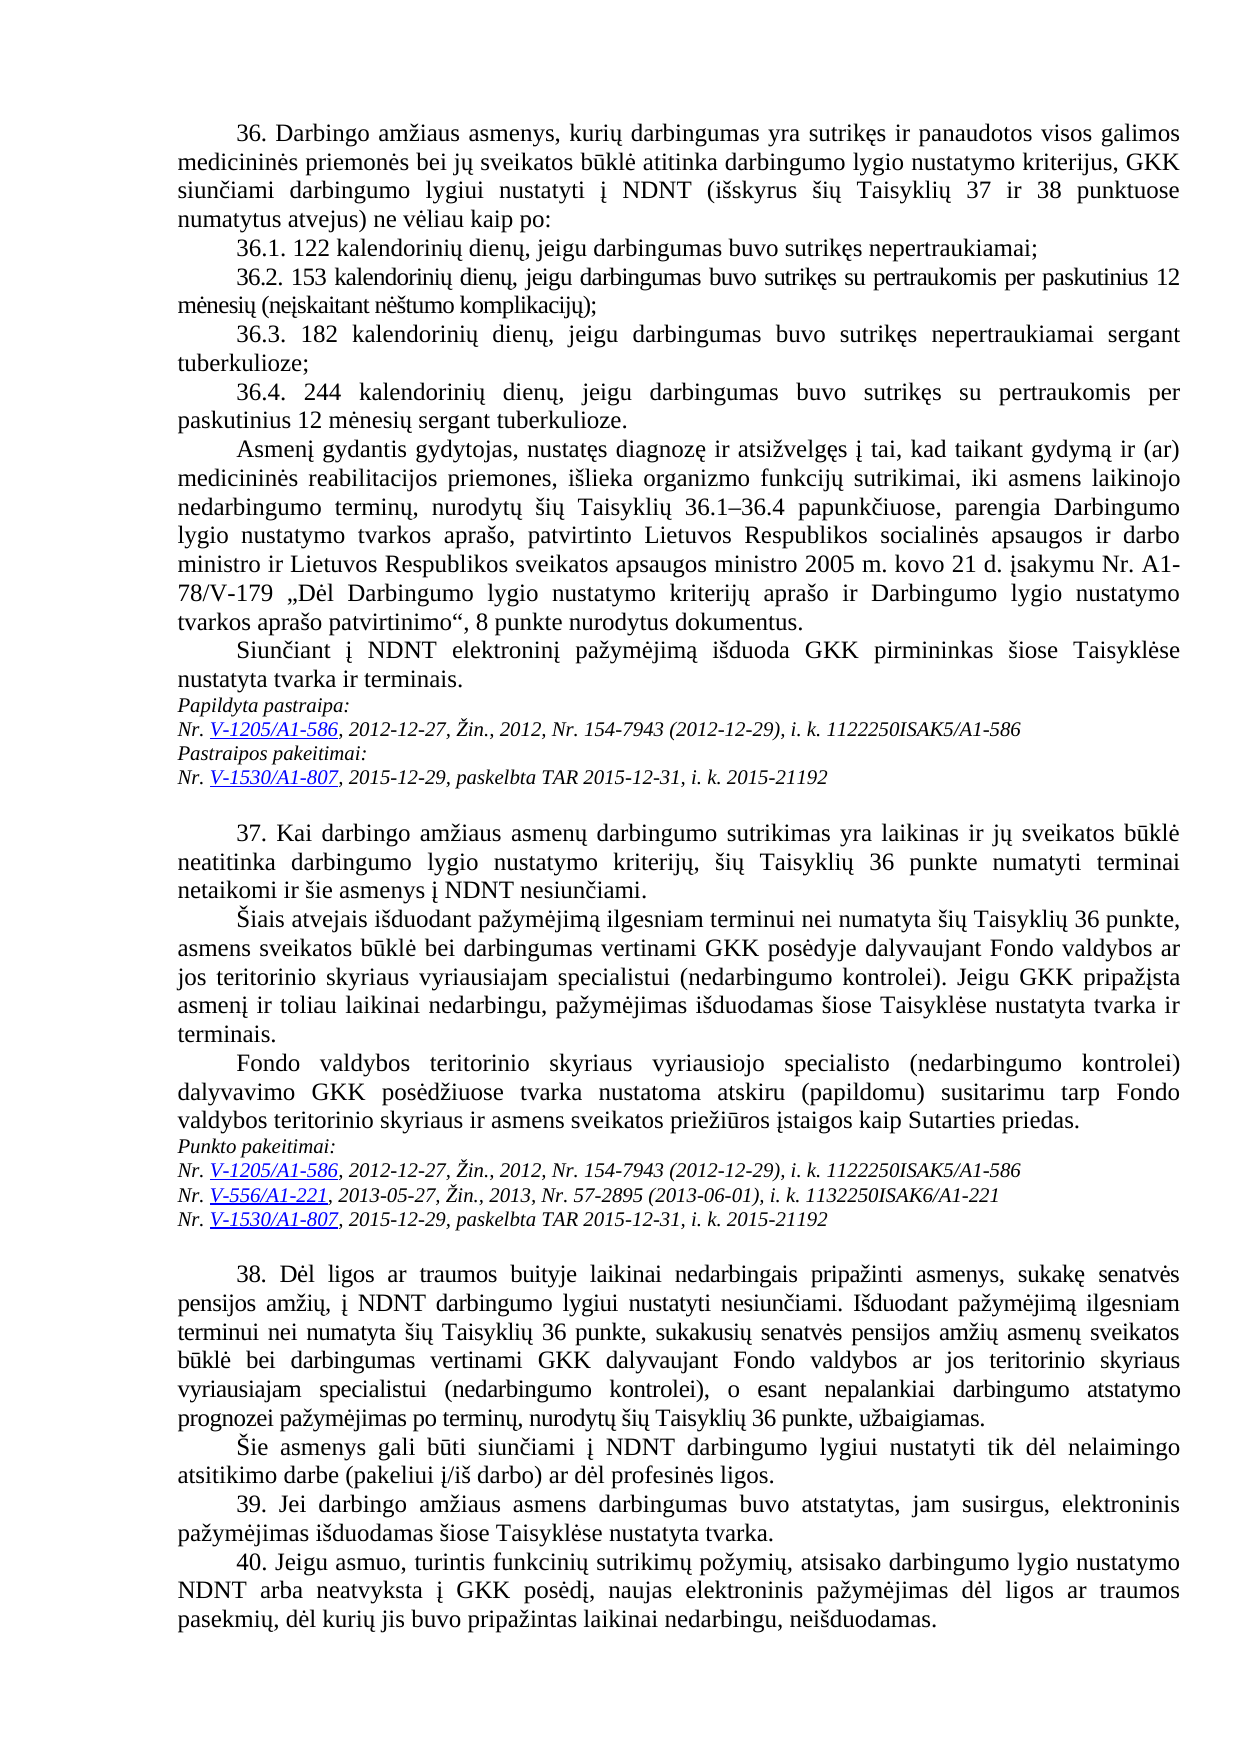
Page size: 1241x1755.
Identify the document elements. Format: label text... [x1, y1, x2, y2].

text 36.4. 244 kalendorinių dienų, jeigu darbingumas buvo sutrikęs su pertraukomis per paskutinius 12 mėnesių sergant tuberkulioze. [177, 377, 1181, 434]
text 36.1. 122 kalendorinių dienų, jeigu darbingumas buvo sutrikęs nepertraukiamai; [177, 233, 1181, 262]
text Siunčiant į NDNT elektroninį pažymėjimą išduoda GKK pirmininkas šiose Taisyklėse nustatyta tvarka ir terminais. [177, 636, 1181, 693]
text Pastraipos pakeitimai: [177, 741, 1181, 765]
text Nr. V-1205/A1-586, 2012-12-27, Žin., 2012, Nr. 154-7943 (2012-12-29), i. k. 1122250ISAK5/A1-586 [177, 1158, 1181, 1182]
text Nr. V-1205/A1-586, 2012-12-27, Žin., 2012, Nr. 154-7943 (2012-12-29), i. k. 1122250ISAK5/A1-586 [177, 717, 1181, 741]
text 37. Kai darbingo amžiaus asmenų darbingumo sutrikimas yra laikinas ir jų sveikatos būklė neatitinka darbingumo lygio nustatymo kriterijų, šių Taisyklių 36 punkte numatyti terminai netaikomi ir šie asmenys į NDNT nesiunčiami. [177, 818, 1181, 904]
text 36. Darbingo amžiaus asmenys, kurių darbingumas yra sutrikęs ir panaudotos visos galimos medicininės priemonės bei jų sveikatos būklė atitinka darbingumo lygio nustatymo kriterijus, GKK siunčiami darbingumo lygiui nustatyti į NDNT (išskyrus šių Taisyklių 37 ir 38 punktuose numatytus atvejus) ne vėliau kaip po: [177, 118, 1181, 233]
text 39. Jei darbingo amžiaus asmens darbingumas buvo atstatytas, jam susirgus, elektroninis pažymėjimas išduodamas šiose Taisyklėse nustatyta tvarka. [177, 1489, 1181, 1547]
text Nr. V-1530/A1-807, 2015-12-29, paskelbta TAR 2015-12-31, i. k. 2015-21192 [177, 765, 1181, 789]
text 36.3. 182 kalendorinių dienų, jeigu darbingumas buvo sutrikęs nepertraukiamai sergant tuberkulioze; [177, 319, 1181, 377]
text Nr. V-1530/A1-807, 2015-12-29, paskelbta TAR 2015-12-31, i. k. 2015-21192 [177, 1207, 1181, 1231]
text Papildyta pastraipa: [177, 693, 1181, 717]
text Nr. V-556/A1-221, 2013-05-27, Žin., 2013, Nr. 57-2895 (2013-06-01), i. k. 1132250ISAK6/A1-221 [177, 1182, 1181, 1207]
text Šiais atvejais išduodant pažymėjimą ilgesniam terminui nei numatyta šių Taisyklių 36 punkte, asmens sveikatos būklė bei darbingumas vertinami GKK posėdyje dalyvaujant Fondo valdybos ar jos teritorinio skyriaus vyriausiajam specialistui (nedarbingumo kontrolei). Jeigu GKK pripažįsta asmenį ir toliau laikinai nedarbingu, pažymėjimas išduodamas šiose Taisyklėse nustatyta tvarka ir terminais. [177, 904, 1181, 1048]
text 40. Jeigu asmuo, turintis funkcinių sutrikimų požymių, atsisako darbingumo lygio nustatymo NDNT arba neatvyksta į GKK posėdį, naujas elektroninis pažymėjimas dėl ligos ar traumos pasekmių, dėl kurių jis buvo pripažintas laikinai nedarbingu, neišduodamas. [177, 1547, 1181, 1633]
text 36.2. 153 kalendorinių dienų, jeigu darbingumas buvo sutrikęs su pertraukomis per paskutinius 12 mėnesių (neįskaitant nėštumo komplikacijų); [177, 262, 1181, 319]
text Fondo valdybos teritorinio skyriaus vyriausiojo specialisto (nedarbingumo kontrolei) dalyvavimo GKK posėdžiuose tvarka nustatoma atskiru (papildomu) susitarimu tarp Fondo valdybos teritorinio skyriaus ir asmens sveikatos priežiūros įstaigos kaip Sutarties priedas. [177, 1048, 1181, 1134]
text Punkto pakeitimai: [177, 1134, 1181, 1158]
text Šie asmenys gali būti siunčiami į NDNT darbingumo lygiui nustatyti tik dėl nelaimingo atsitikimo darbe (pakeliui į/iš darbo) ar dėl profesinės ligos. [177, 1432, 1181, 1489]
text 38. Dėl ligos ar traumos buityje laikinai nedarbingais pripažinti asmenys, sukakę senatvės pensijos amžių, į NDNT darbingumo lygiui nustatyti nesiunčiami. Išduodant pažymėjimą ilgesniam terminui nei numatyta šių Taisyklių 36 punkte, sukakusių senatvės pensijos amžių asmenų sveikatos būklė bei darbingumas vertinami GKK dalyvaujant Fondo valdybos ar jos teritorinio skyriaus vyriausiajam specialistui (nedarbingumo kontrolei), o esant nepalankiai darbingumo atstatymo prognozei pažymėjimas po terminų, nurodytų šių Taisyklių 36 punkte, užbaigiamas. [177, 1259, 1181, 1432]
text Asmenį gydantis gydytojas, nustatęs diagnozę ir atsižvelgęs į tai, kad taikant gydymą ir (ar) medicininės reabilitacijos priemones, išlieka organizmo funkcijų sutrikimai, iki asmens laikinojo nedarbingumo terminų, nurodytų šių Taisyklių 36.1–36.4 papunkčiuose, parengia Darbingumo lygio nustatymo tvarkos aprašo, patvirtinto Lietuvos Respublikos socialinės apsaugos ir darbo ministro ir Lietuvos Respublikos sveikatos apsaugos ministro 2005 m. kovo 21 d. įsakymu Nr. A1-78/V-179 „Dėl Darbingumo lygio nustatymo kriterijų aprašo ir Darbingumo lygio nustatymo tvarkos aprašo patvirtinimo“, 8 punkte nurodytus dokumentus. [177, 434, 1181, 636]
